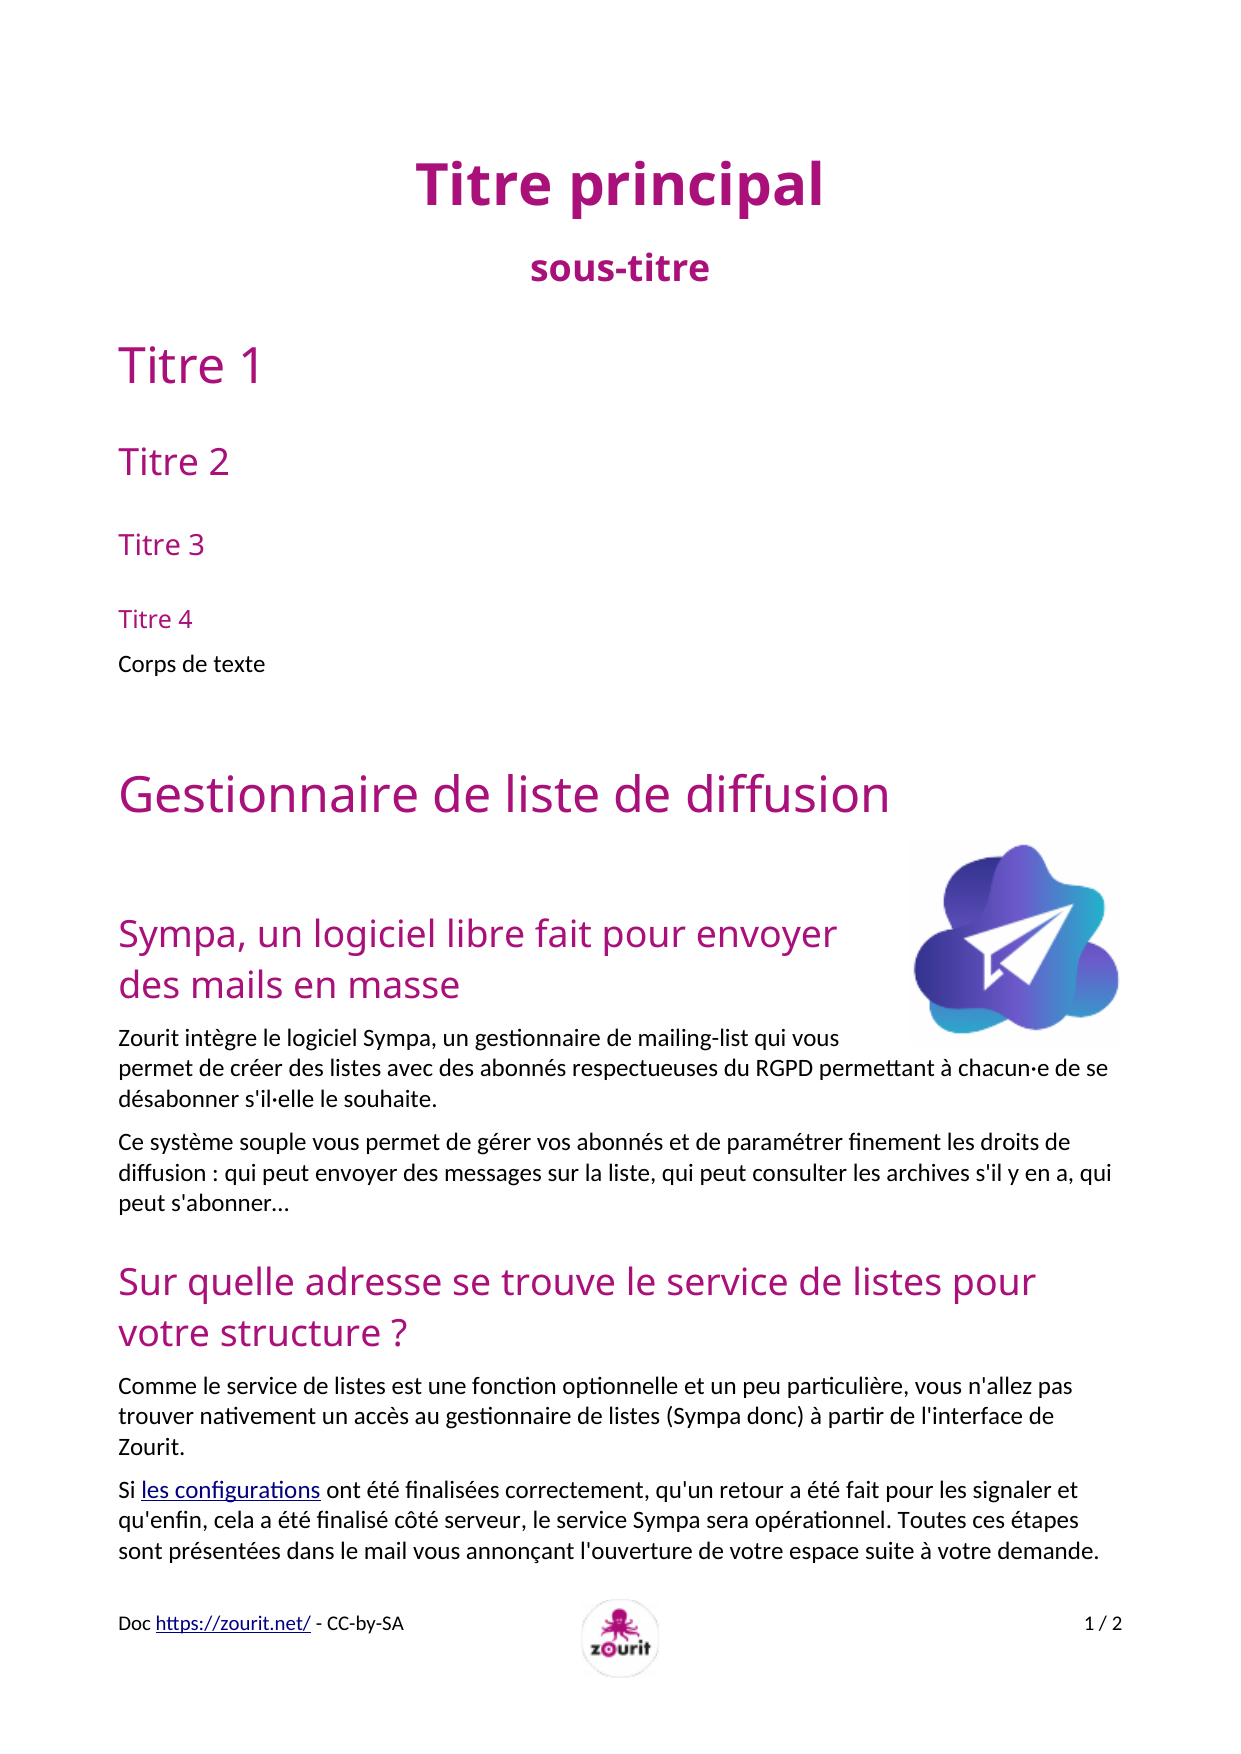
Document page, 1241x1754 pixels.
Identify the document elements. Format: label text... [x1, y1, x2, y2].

text Corps de texte [118, 648, 1122, 678]
picture [908, 839, 1123, 1046]
text Ce système souple vous permet de gérer vos abonnés et de paramétrer finement les droits de diffusion : qui peut envoyer des messages sur la liste, qui peut consulter les archives s'il y en a, qui peut s'abonner… [118, 1126, 1122, 1218]
text Comme le service de listes est une fonction optionnelle et un peu particulière, vous n'allez pas trouver nativement un accès au gestionnaire de listes (Sympa donc) à partir de l'interface de Zourit. [118, 1370, 1122, 1461]
subtitle Titre 2 [118, 436, 1122, 487]
subtitle Titre 3 [118, 524, 1122, 564]
text Zourit intègre le logiciel Sympa, un gestionnaire de mailing-list qui vous permet de créer des listes avec des abonnés respectueuses du RGPD permettant à chacun·e de se désabonner s'il·elle le souhaite. [118, 1022, 1122, 1114]
picture [581, 1599, 660, 1678]
title Titre principal [118, 143, 1122, 223]
subtitle Sur quelle adresse se trouve le service de listes pour votre structure ? [118, 1255, 1122, 1357]
subtitle Sympa, un logiciel libre fait pour envoyer des mails en masse [118, 907, 908, 1009]
subtitle sous-titre [118, 241, 1122, 292]
subtitle Gestionnaire de liste de diffusion [118, 759, 1122, 827]
subtitle Titre 4 [118, 601, 1122, 635]
text Si les configurations ont été finalisées correctement, qu'un retour a été fait pour les signaler et qu'enfin, cela a été finalisé côté serveur, le service Sympa sera opérationnel. Toutes ces étapes sont présentées dans le mail vous annonçant l'ouverture de votre espace suite à votre demande. [118, 1474, 1122, 1565]
subtitle Titre 1 [118, 330, 1122, 398]
